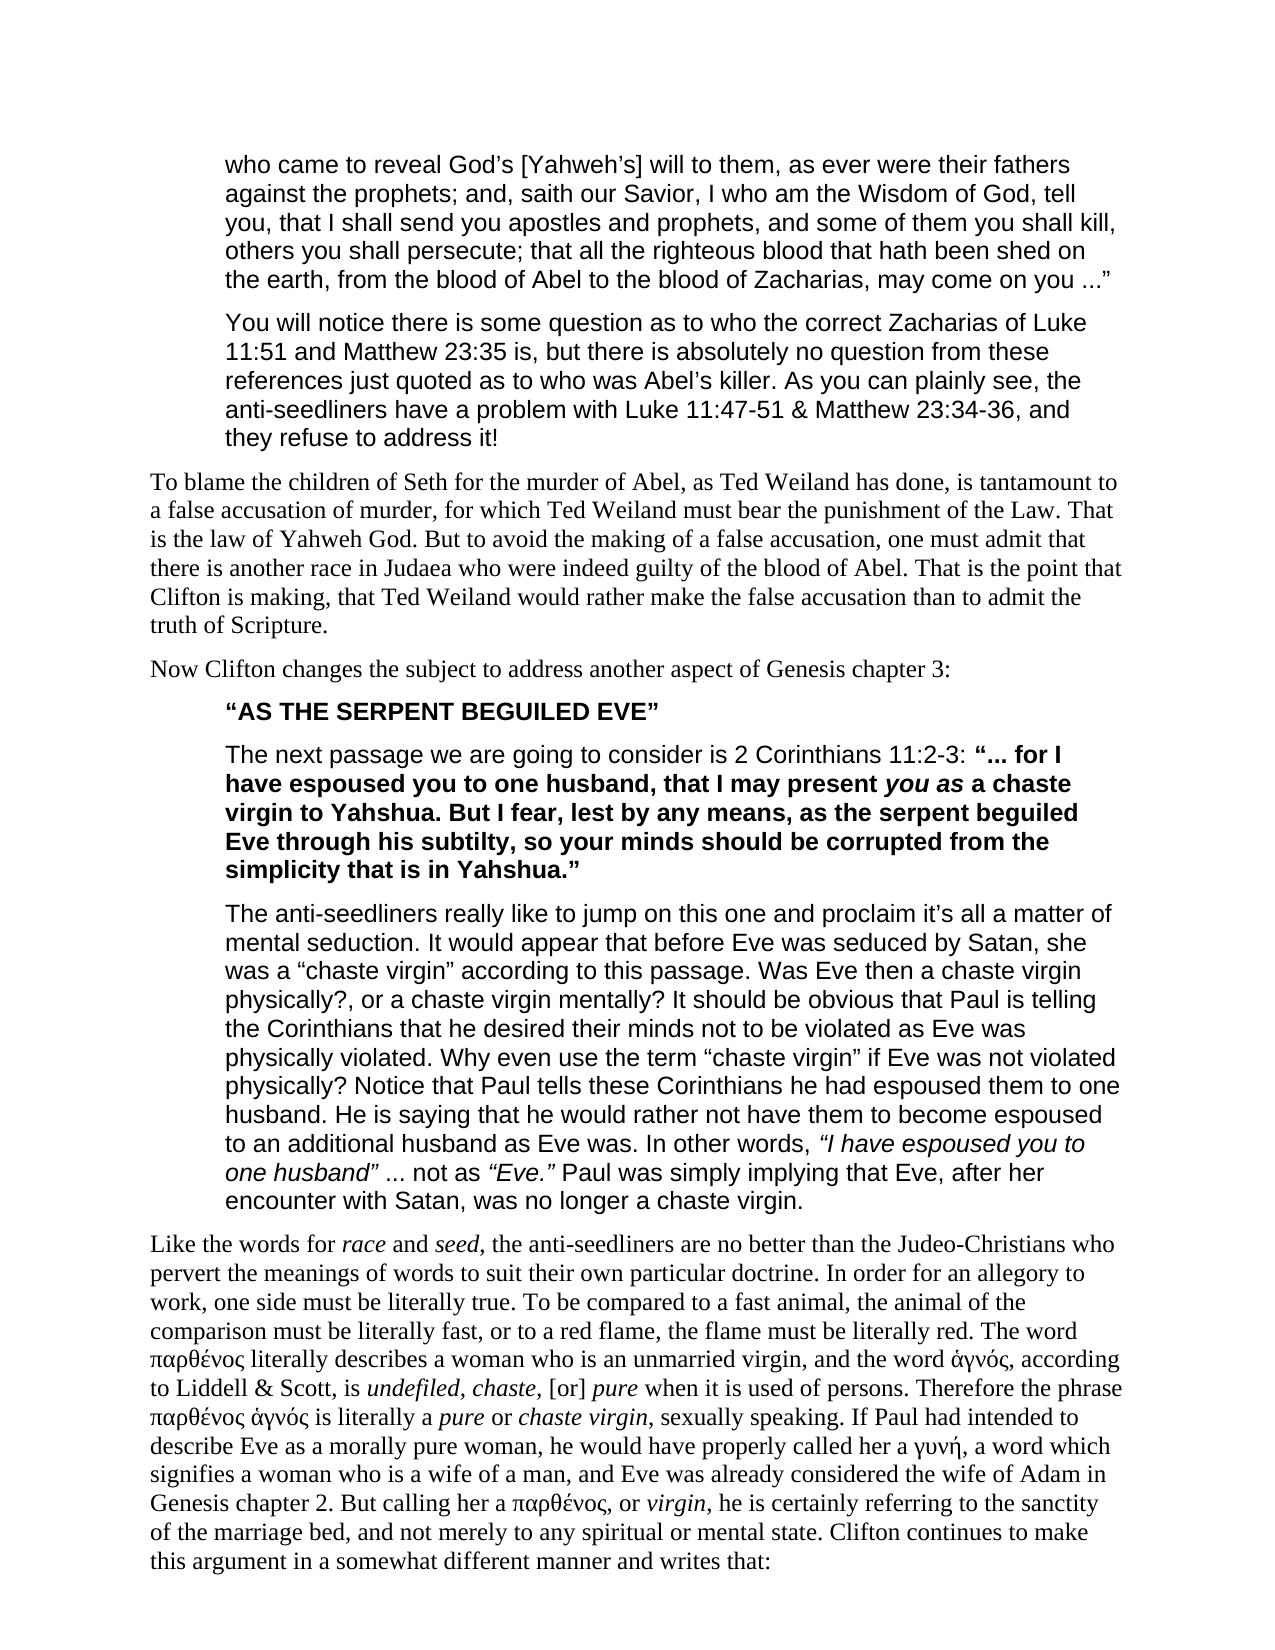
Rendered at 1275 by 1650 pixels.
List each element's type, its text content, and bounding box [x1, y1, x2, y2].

text The next passage we are going to consider is 2 Corinthians 11:2-3: “... for I have espoused you to one husband, that I may present you as a chaste virgin to Yahshua. But I fear, lest by any means, as the serpent beguiled Eve through his subtilty, so your minds should be corrupted from the simplicity that is in Yahshua.” [225, 740, 1125, 884]
text You will notice there is some question as to who the correct Zacharias of Luke 11:51 and Matthew 23:35 is, but there is absolutely no question from these references just quoted as to who was Abel’s killer. As you can plainly see, the anti-seedliners have a problem with Luke 11:47-51 & Matthew 23:34-36, and they refuse to address it! [225, 308, 1125, 452]
text who came to reveal God’s [Yahweh’s] will to them, as ever were their fathers against the prophets; and, saith our Savior, I who am the Wisdom of God, tell you, that I shall send you apostles and prophets, and some of them you shall kill, others you shall persecute; that all the righteous blood that hath been shed on the earth, from the blood of Abel to the blood of Zacharias, may come on you ...” [225, 150, 1125, 294]
text “AS THE SERPENT BEGUILED EVE” [225, 697, 1125, 726]
text To blame the children of Seth for the murder of Abel, as Ted Weiland has done, is tantamount to a false accusation of murder, for which Ted Weiland must bear the punishment of the Law. That is the law of Yahweh God. But to avoid the making of a false accusation, one must admit that there is another race in Judaea who were indeed guilty of the blood of Abel. That is the point that Clifton is making, that Ted Weiland would rather make the false accusation than to admit the truth of Scripture. [150, 467, 1125, 639]
text The anti-seedliners really like to jump on this one and proclaim it’s all a matter of mental seduction. It would appear that before Eve was seduced by Satan, she was a “chaste virgin” according to this passage. Was Eve then a chaste virgin physically?, or a chaste virgin mentally? It should be obvious that Paul is telling the Corinthians that he desired their minds not to be violated as Eve was physically violated. Why even use the term “chaste virgin” if Eve was not violated physically? Notice that Paul tells these Corinthians he had espoused them to one husband. He is saying that he would rather not have them to become espoused to an additional husband as Eve was. In other words, “I have espoused you to one husband” ... not as “Eve.” Paul was simply implying that Eve, after her encounter with Satan, was no longer a chaste virgin. [225, 899, 1125, 1215]
text Now Clifton changes the subject to address another aspect of Genesis chapter 3: [150, 654, 1125, 682]
text Like the words for race and seed, the anti-seedliners are no better than the Judeo-Christians who pervert the meanings of words to suit their own particular doctrine. In order for an allegory to work, one side must be literally true. To be compared to a fast animal, the animal of the comparison must be literally fast, or to a red flame, the flame must be literally red. The word παρθένος literally describes a woman who is an unmarried virgin, and the word ἁγνός, according to Liddell & Scott, is undefiled, chaste, [or] pure when it is used of persons. Therefore the phrase παρθένος ἁγνός is literally a pure or chaste virgin, sexually speaking. If Paul had intended to describe Eve as a morally pure woman, he would have properly called her a γυνή, a word which signifies a woman who is a wife of a man, and Eve was already considered the wife of Adam in Genesis chapter 2. But calling her a παρθένος, or virgin, he is certainly referring to the sanctity of the marriage bed, and not merely to any spiritual or mental state. Clifton continues to make this argument in a somewhat different manner and writes that: [150, 1229, 1125, 1574]
